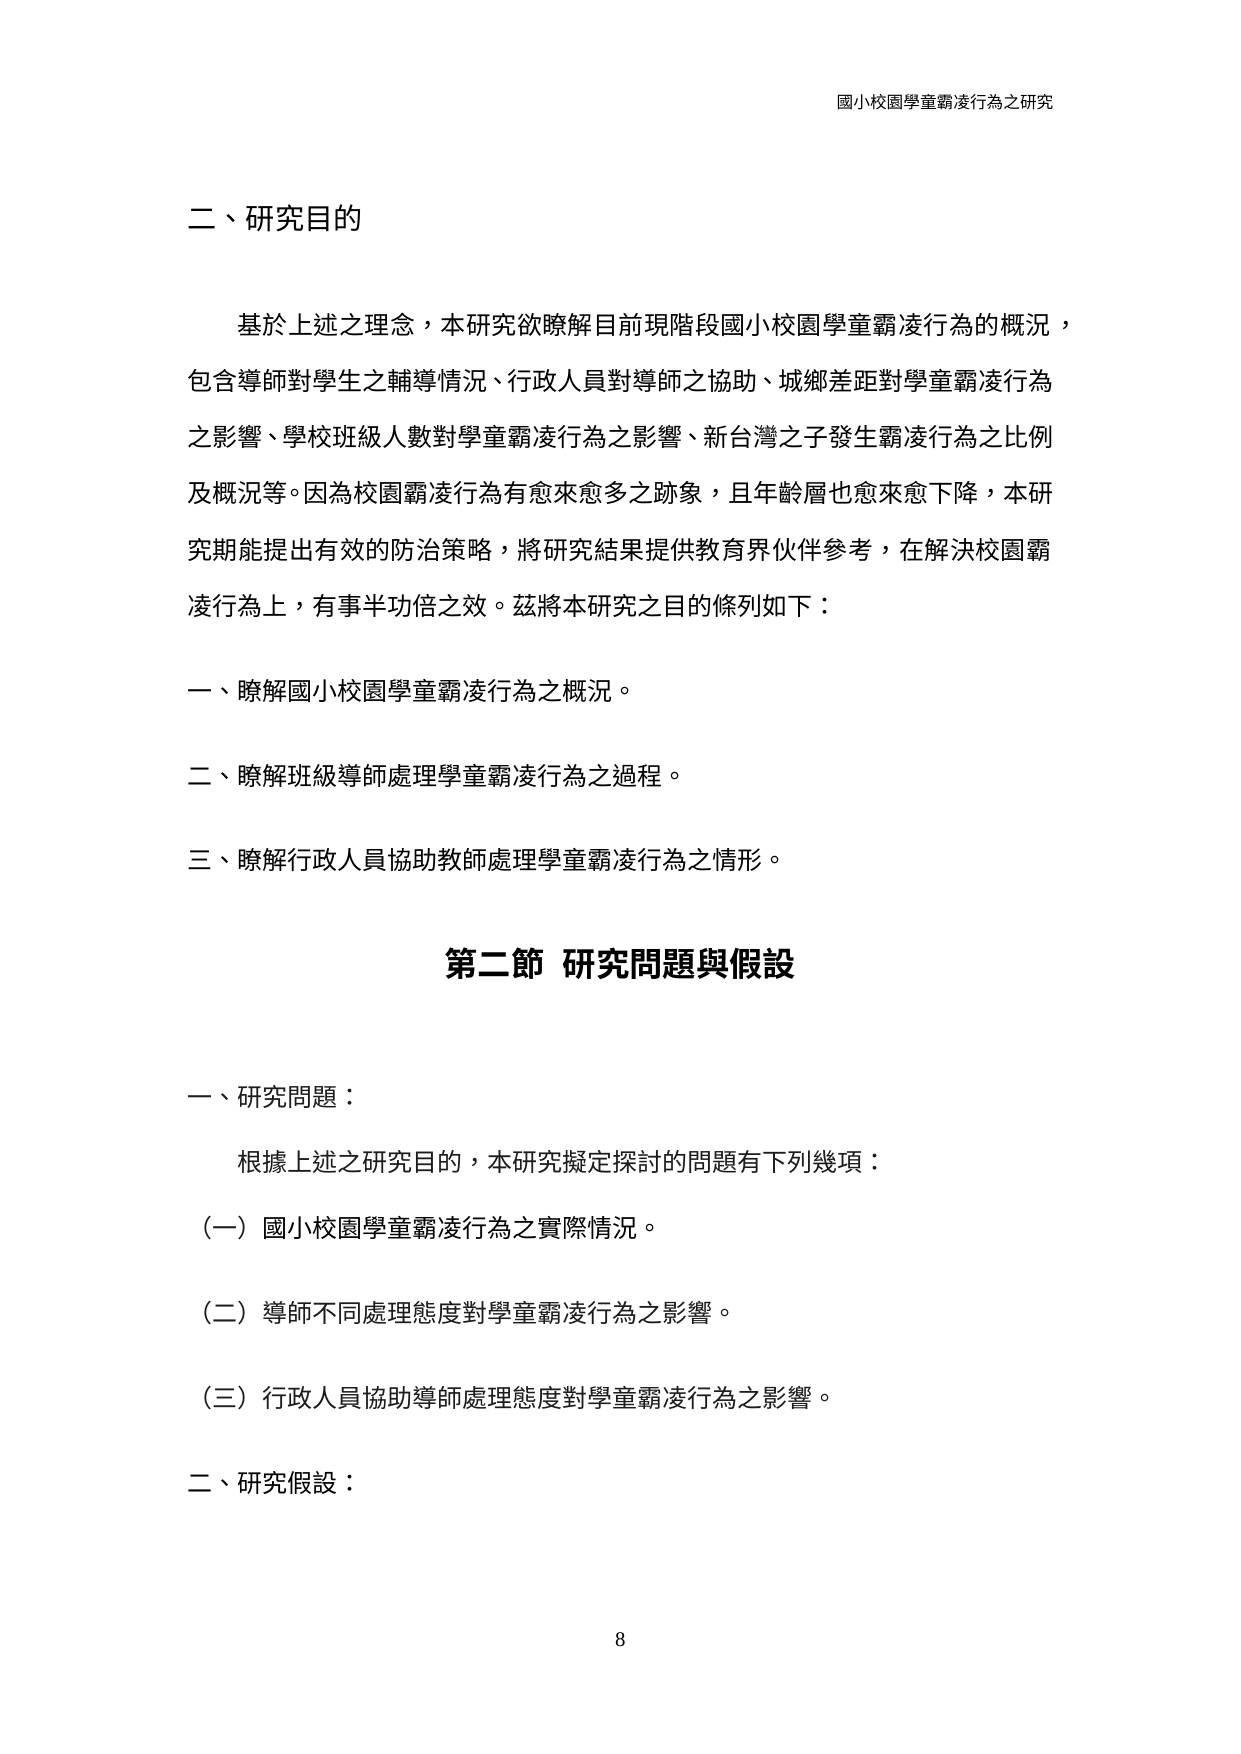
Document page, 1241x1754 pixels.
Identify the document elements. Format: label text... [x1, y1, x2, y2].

text 二、瞭解班級導師處理學童霸凌行為之過程。 [187, 755, 1053, 793]
text 二、研究假設： [187, 1462, 1053, 1500]
text （一）國小校園學童霸凌行為之實際情況。 [187, 1208, 1053, 1246]
text （二）導師不同處理態度對學童霸凌行為之影響。 [187, 1293, 1053, 1330]
text （三）行政人員協助導師處理態度對學童霸凌行為之影響。 [187, 1378, 1053, 1415]
text 二、研究目的 [187, 179, 1053, 254]
text 根據上述之研究目的，本研究擬定探討的問題有下列幾項： [187, 1143, 1053, 1179]
text 一、瞭解國小校園學童霸凌行為之概況。 [187, 671, 1053, 708]
text 一、研究問題： [187, 1077, 1053, 1113]
text 三、瞭解行政人員協助教師處理學童霸凌行為之情形。 [187, 840, 1053, 878]
subtitle 第二節 研究問題與假設 [187, 925, 1053, 1000]
text 基於上述之理念，本研究欲瞭解目前現階段國小校園學童霸凌行為的概況，包含導師對學生之輔導情況、行政人員對導師之協助、城鄉差距對學童霸凌行為之影響、學校班級人數對學童霸凌行為之影響、新台灣之子發生霸凌行為之比例及概況等。因為校園霸凌行為有愈來愈多之跡象，且年齡層也愈來愈下降，本研究期能提出有效的防治策略，將研究結果提供教育界伙伴參考，在解決校園霸凌行為上，有事半功倍之效。茲將本研究之目的條列如下： [187, 304, 1053, 623]
